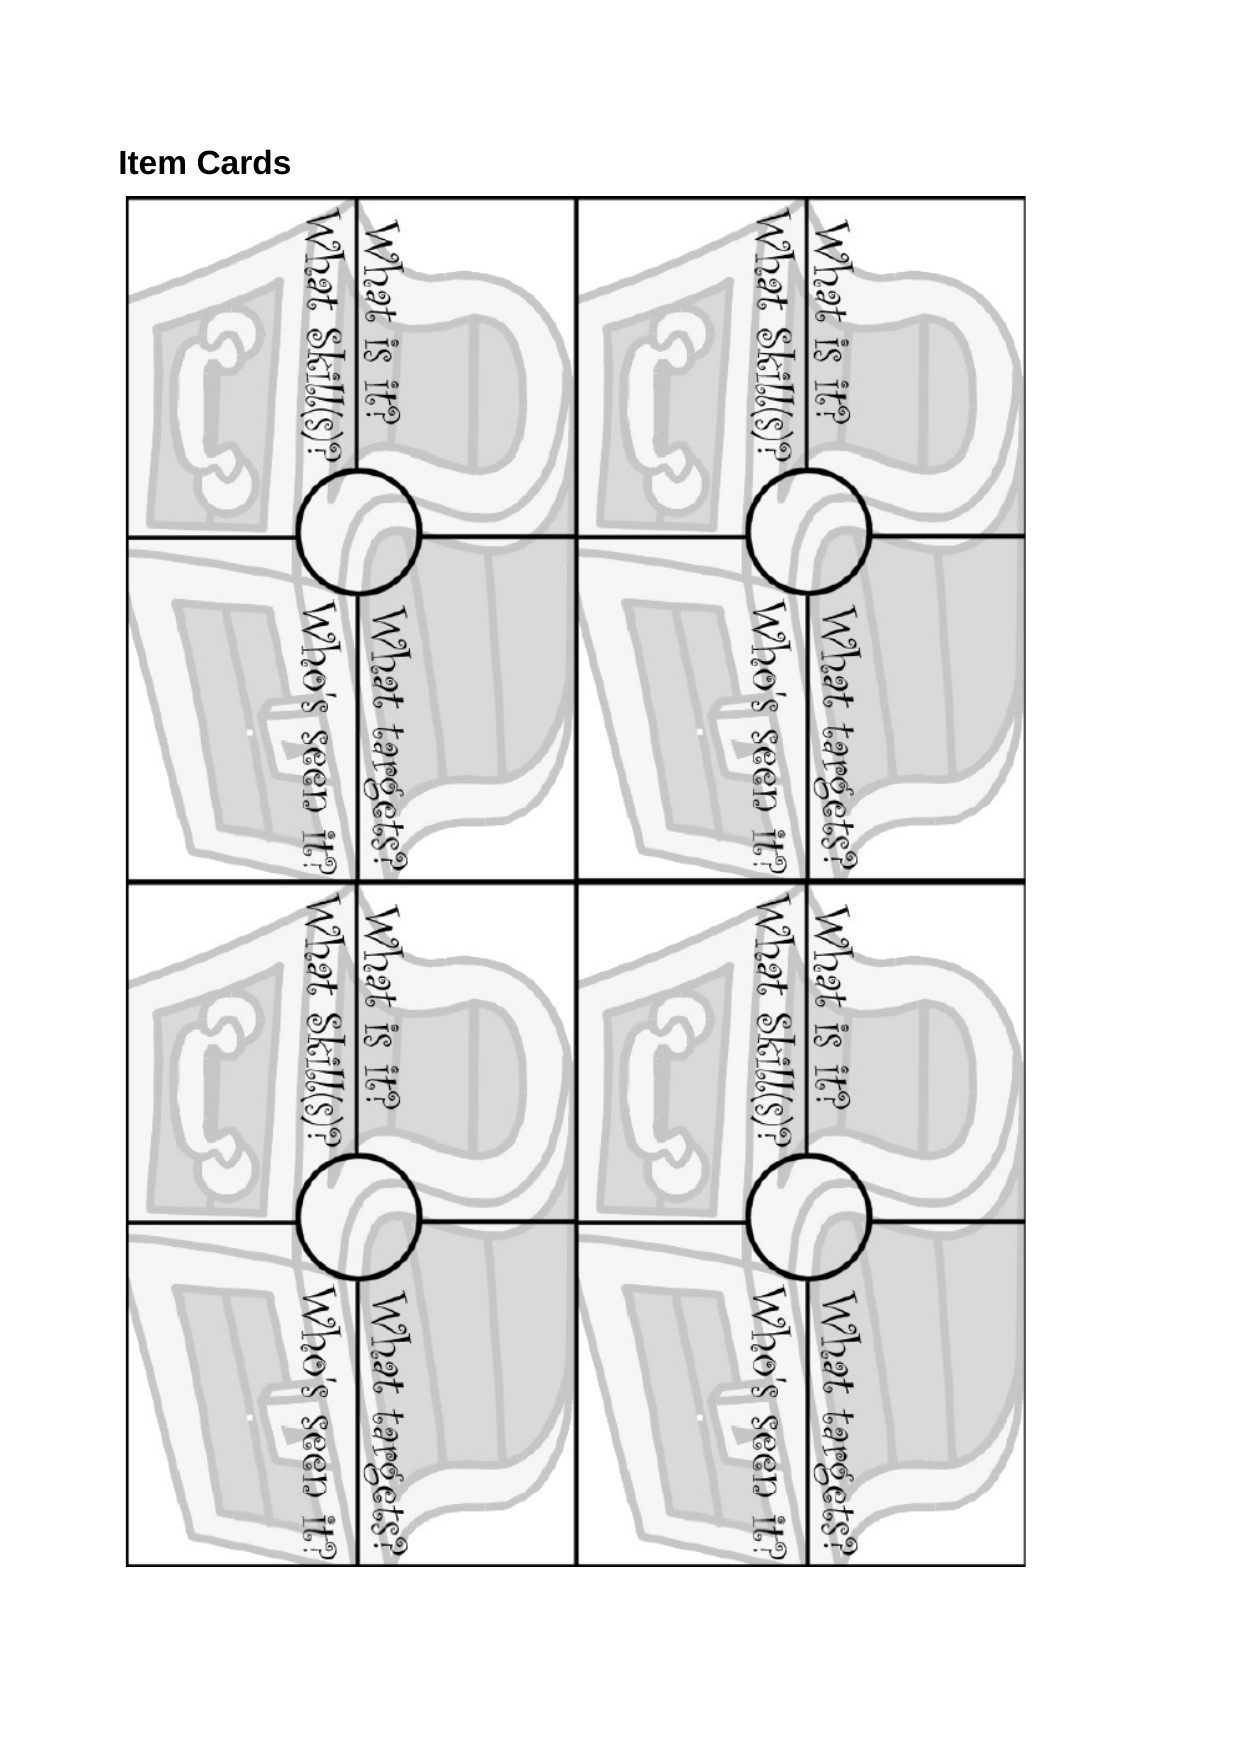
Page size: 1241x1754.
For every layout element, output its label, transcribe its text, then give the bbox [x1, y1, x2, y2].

subtitle Item Cards [118, 143, 1122, 182]
